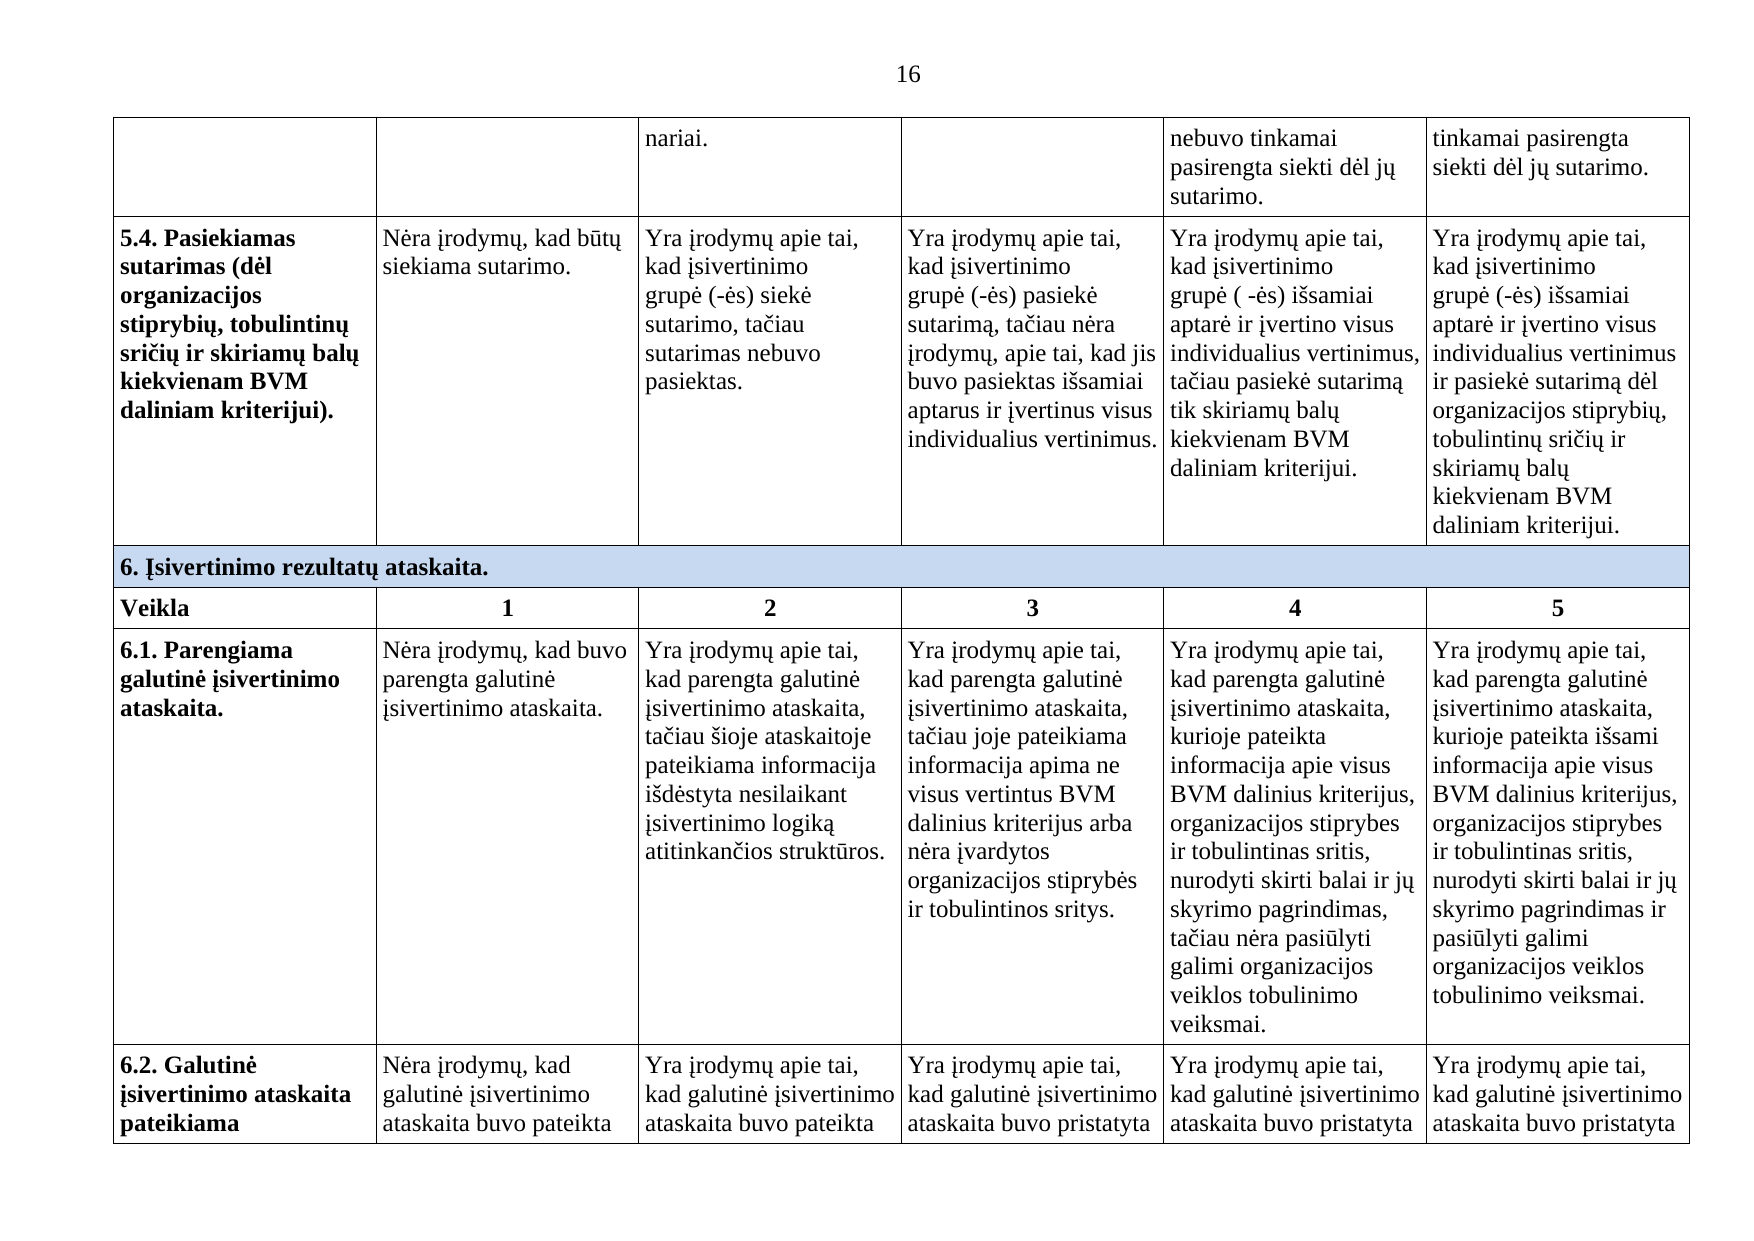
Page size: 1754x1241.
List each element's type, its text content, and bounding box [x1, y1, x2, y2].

table_cell Yra įrodymų apie tai, kad galutinė įsivertinimo ataskaita buvo pristatyta [1427, 1045, 1689, 1143]
table_cell tinkamai pasirengta siekti dėl jų sutarimo. [1427, 118, 1689, 216]
table_cell [377, 118, 638, 216]
table_cell [114, 118, 376, 216]
table_cell [109, 1044, 113, 1143]
table_cell Yra įrodymų apie tai, kad parengta galutinė įsivertinimo ataskaita, kurioje pateikta išsami informacija apie visus BVM dalinius kriterijus, organizacijos stiprybes ir tobulintinas sritis, nurodyti skirti balai ir jų skyrimo pagrindimas ir pasiūlyti galimi organizacijos veiklos tobulinimo veiksmai. [1427, 629, 1689, 1044]
table_cell Yra įrodymų apie tai, kad įsivertinimo grupė ( -ės) išsamiai aptarė ir įvertino visus individualius vertinimus, tačiau pasiekė sutarimą tik skiriamų balų kiekvienam BVM daliniam kriterijui. [1164, 217, 1426, 545]
table_cell Nėra įrodymų, kad būtų siekiama sutarimo. [377, 217, 638, 545]
table_cell Yra įrodymų apie tai, kad galutinė įsivertinimo ataskaita buvo pateikta [639, 1045, 901, 1143]
table_cell Yra įrodymų apie tai, kad galutinė įsivertinimo ataskaita buvo pristatyta [902, 1045, 1163, 1143]
table_cell 6. Įsivertinimo rezultatų ataskaita. [114, 546, 1689, 587]
table_cell 6.1. Parengiama galutinė įsivertinimo ataskaita. [114, 629, 376, 1044]
table_cell Nėra įrodymų, kad buvo parengta galutinė įsivertinimo ataskaita. [377, 629, 638, 1044]
table_cell Yra įrodymų apie tai, kad parengta galutinė įsivertinimo ataskaita, tačiau joje pateikiama informacija apima ne visus vertintus BVM dalinius kriterijus arba nėra įvardytos organizacijos stiprybės ir tobulintinos sritys. [902, 629, 1163, 1044]
table_cell [902, 118, 1163, 216]
table_cell [109, 587, 113, 628]
table_cell nariai. [639, 118, 901, 216]
table_cell Yra įrodymų apie tai, kad galutinė įsivertinimo ataskaita buvo pristatyta [1164, 1045, 1426, 1143]
table_cell Nėra įrodymų, kad galutinė įsivertinimo ataskaita buvo pateikta [377, 1045, 638, 1143]
table_cell nebuvo tinkamai pasirengta siekti dėl jų sutarimo. [1164, 118, 1426, 216]
table_cell Yra įrodymų apie tai, kad įsivertinimo grupė (-ės) pasiekė sutarimą, tačiau nėra įrodymų, apie tai, kad jis buvo pasiektas išsamiai aptarus ir įvertinus visus individualius vertinimus. [902, 217, 1163, 545]
table_cell 2 [639, 588, 901, 628]
table_cell 6.2. Galutinė įsivertinimo ataskaita pateikiama [114, 1045, 376, 1143]
table_cell Yra įrodymų apie tai, kad parengta galutinė įsivertinimo ataskaita, kurioje pateikta informacija apie visus BVM dalinius kriterijus, organizacijos stiprybes ir tobulintinas sritis, nurodyti skirti balai ir jų skyrimo pagrindimas, tačiau nėra pasiūlyti galimi organizacijos veiklos tobulinimo veiksmai. [1164, 629, 1426, 1044]
table_cell 4 [1164, 588, 1426, 628]
table_cell Yra įrodymų apie tai, kad įsivertinimo grupė (-ės) siekė sutarimo, tačiau sutarimas nebuvo pasiektas. [639, 217, 901, 545]
table_cell [109, 216, 113, 545]
table_cell [109, 628, 113, 1044]
table_cell 5 [1427, 588, 1689, 628]
table_cell 3 [902, 588, 1163, 628]
table_cell Veikla [114, 588, 376, 628]
table_cell 5.4. Pasiekiamas sutarimas (dėl organizacijos stiprybių, tobulintinų sričių ir skiriamų balų kiekvienam BVM daliniam kriterijui). [114, 217, 376, 545]
table_cell [109, 117, 113, 216]
table_cell Yra įrodymų apie tai, kad įsivertinimo grupė (-ės) išsamiai aptarė ir įvertino visus individualius vertinimus ir pasiekė sutarimą dėl organizacijos stiprybių, tobulintinų sričių ir skiriamų balų kiekvienam BVM daliniam kriterijui. [1427, 217, 1689, 545]
table_cell 1 [377, 588, 638, 628]
table_cell [109, 545, 113, 587]
table_cell Yra įrodymų apie tai, kad parengta galutinė įsivertinimo ataskaita, tačiau šioje ataskaitoje pateikiama informacija išdėstyta nesilaikant įsivertinimo logiką atitinkančios struktūros. [639, 629, 901, 1044]
